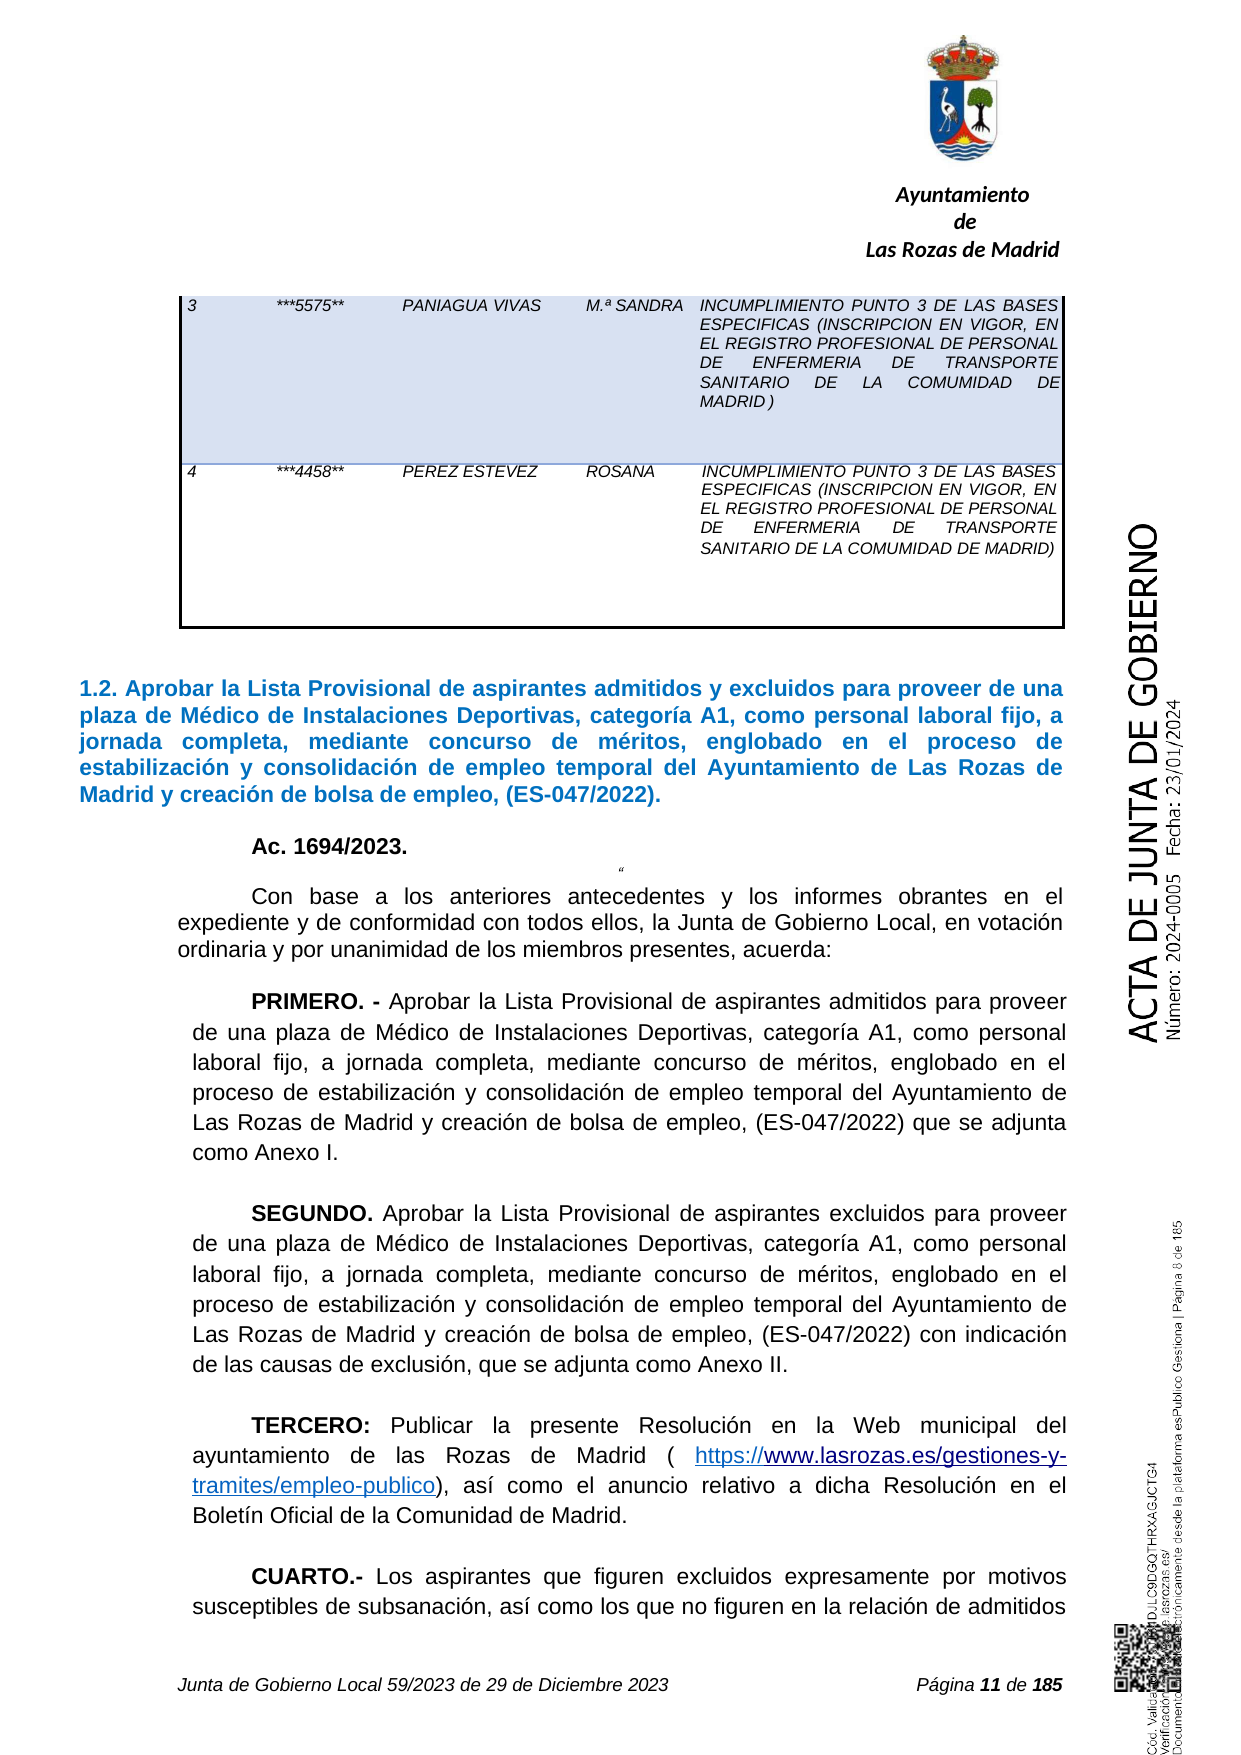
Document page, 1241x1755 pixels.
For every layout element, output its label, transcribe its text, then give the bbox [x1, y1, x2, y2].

table_cell EL REGISTRO PROFESIONAL DE PERSONAL [691, 501, 1062, 520]
text CUARTO.- Los aspirantes que figuren excluidos expresamente por motivos susceptibles de subsanación, así como los que no figuren en la relación de admitidos [192, 1563, 1067, 1619]
text Ac. 1694/2023. [177, 833, 1064, 859]
table_cell [373, 520, 563, 539]
text TERCERO: Publicar la presente Resolución en la Web municipal del ayuntamiento de las Rozas de Madrid ( https://www.lasrozas.es/gestiones-y- tramites/empleo-publico), así como el anuncio relativo a dicha Resolución en el Boletín Oficial de la Comunidad de Madrid. [192, 1412, 1067, 1528]
table_cell [563, 482, 691, 501]
text SEGUNDO. Aprobar la Lista Provisional de aspirantes excluidos para proveer de una plaza de Médico de Instalaciones Deportivas, categoría A1, como personal laboral fijo, a jornada completa, mediante concurso de méritos, englobado en el proceso de estabilización y consolidación de empleo temporal del Ayuntamiento de Las Rozas de Madrid y creación de bolsa de empleo, (ES-047/2022) con indicación de las causas de exclusión, que se adjunta como Anexo II. [192, 1200, 1067, 1378]
table_cell INCUMPLIMIENTO PUNTO 3 DE LAS BASES [691, 465, 1062, 482]
table_cell ***4458** [236, 465, 373, 482]
table_cell DE ENFERMERIA DE TRANSPORTE [691, 520, 1062, 539]
table_cell [563, 539, 691, 626]
table_cell 4 [182, 465, 236, 482]
table_cell [182, 520, 236, 539]
table_cell [182, 539, 236, 626]
table_cell [236, 482, 373, 501]
text PRIMERO. - Aprobar la Lista Provisional de aspirantes admitidos para proveer de una plaza de Médico de Instalaciones Deportivas, categoría A1, como personal laboral fijo, a jornada completa, mediante concurso de méritos, englobado en el proceso de estabilización y consolidación de empleo temporal del Ayuntamiento de Las Rozas de Madrid y creación de bolsa de empleo, (ES-047/2022) que se adjunta como Anexo I. [192, 988, 1067, 1166]
table_cell [182, 501, 236, 520]
table_cell [182, 482, 236, 501]
table_cell [236, 539, 373, 626]
table_cell SANITARIO DE LA COMUMIDAD DE MADRID) [691, 539, 1062, 626]
subtitle 1.2. Aprobar la Lista Provisional de aspirantes admitidos y excluidos para proveer de una plaza de Médico de Instalaciones Deportivas, categoría A1, como personal laboral fijo, a jornada completa, mediante concurso de méritos, englobado en el proceso de estabilización y consolidación de empleo temporal del Ayuntamiento de Las Rozas de Madrid y creación de bolsa de empleo, (ES-047/2022). [79, 675, 1064, 807]
table_header 3 [182, 296, 236, 463]
table_cell [563, 520, 691, 539]
table_cell [236, 501, 373, 520]
table_cell [236, 520, 373, 539]
table_header M.ª SANDRA [563, 296, 691, 463]
table_cell [373, 501, 563, 520]
table_cell [373, 482, 563, 501]
table_cell PEREZ ESTEVEZ [373, 465, 563, 482]
table_cell ESPECIFICAS (INSCRIPCION EN VIGOR, EN [691, 482, 1062, 501]
table_cell [563, 501, 691, 520]
text Con base a los anteriores antecedentes y los informes obrantes en el expediente y de conformidad con todos ellos, la Junta de Gobierno Local, en votación ordinaria y por unanimidad de los miembros presentes, acuerda: [177, 883, 1064, 962]
table_header ***5575** [236, 296, 373, 463]
table_cell [373, 539, 563, 626]
table_cell ROSANA [563, 465, 691, 482]
table_header PANIAGUA VIVAS [373, 296, 563, 463]
table_header INCUMPLIMIENTO PUNTO 3 DE LAS BASES ESPECIFICAS (INSCRIPCION EN VIGOR, EN EL REGISTRO PROFESIONAL DE PERSONAL DE ENFERMERIA DE TRANSPORTE SANITARIO DE LA COMUMIDAD DE MADRID ) [691, 296, 1062, 463]
